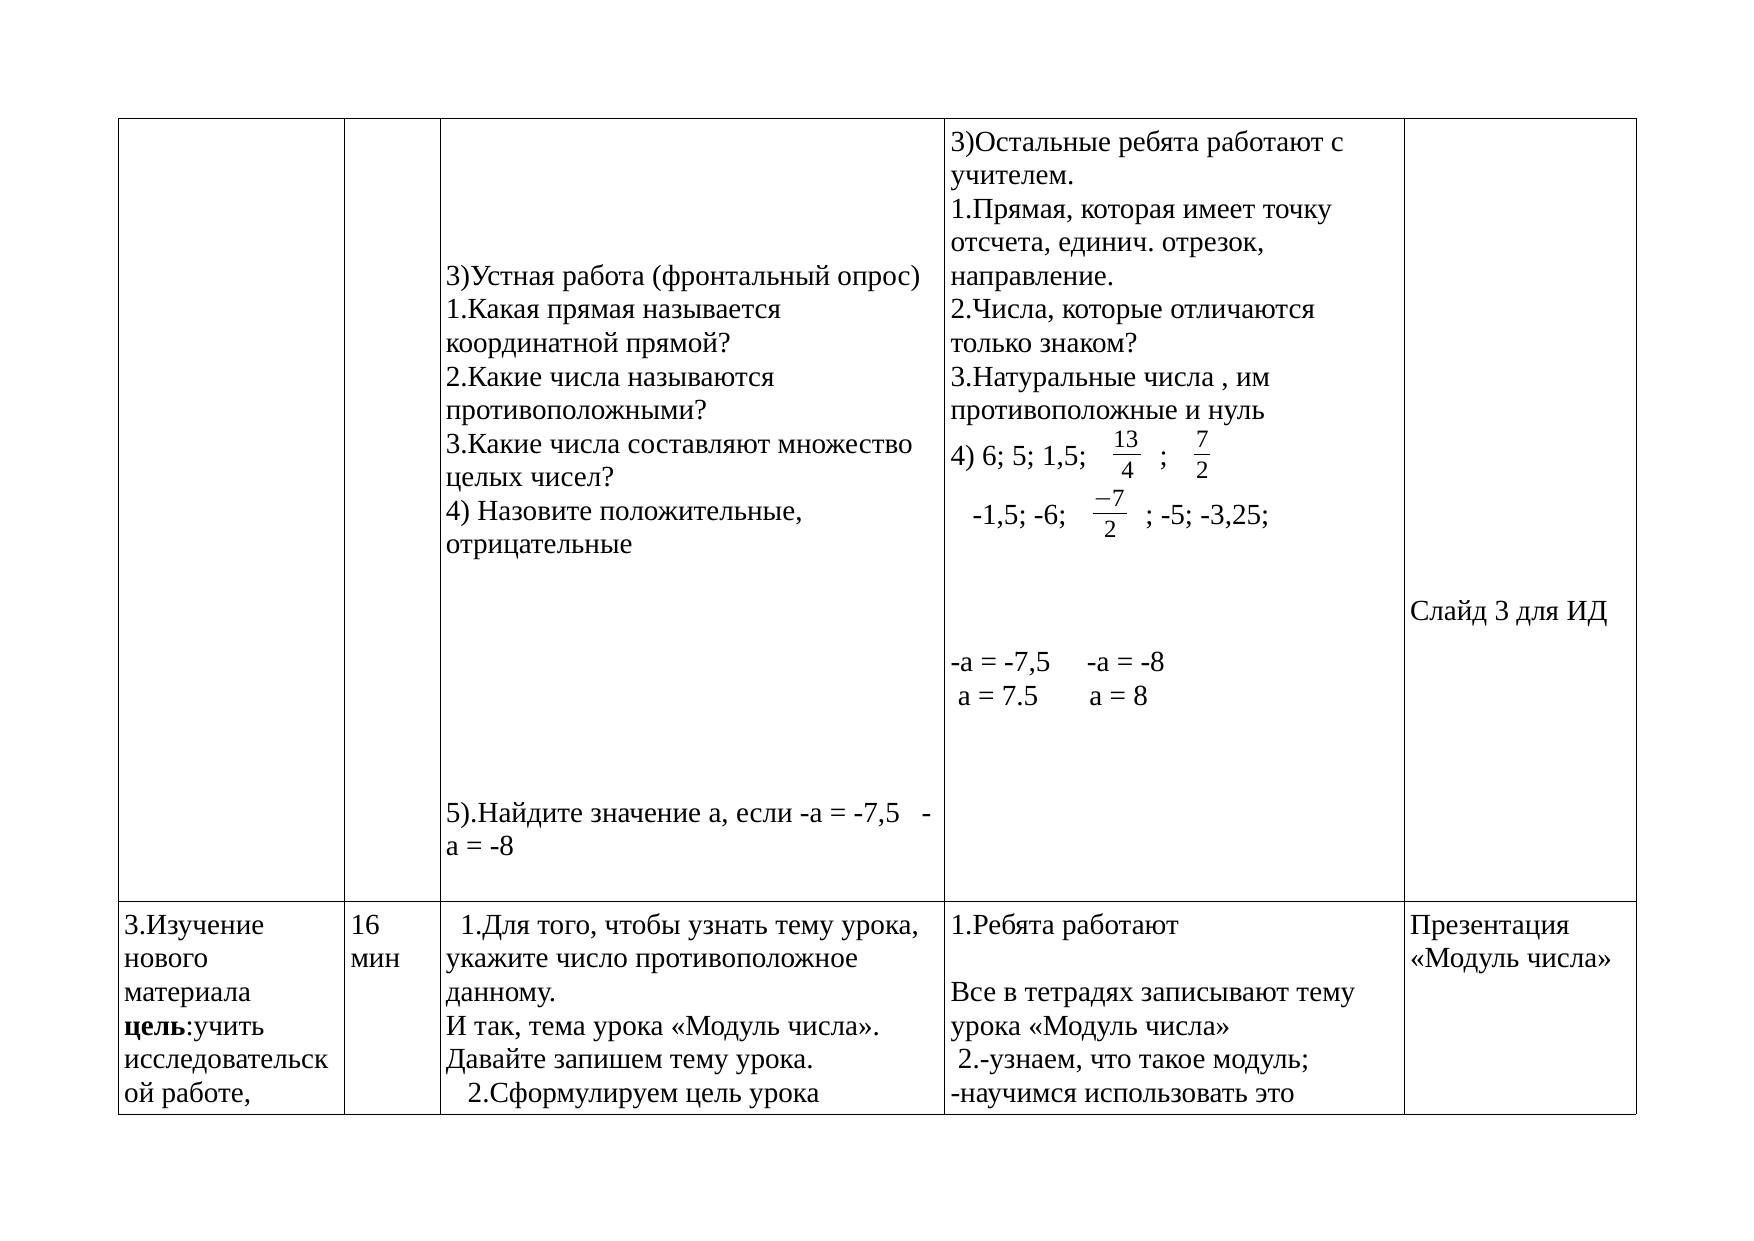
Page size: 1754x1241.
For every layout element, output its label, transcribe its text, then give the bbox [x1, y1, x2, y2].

table_cell [119, 119, 344, 901]
table_cell 3)Устная работа (фронтальный опрос) 1.Какая прямая называется координатной прямой? 2.Какие числа называются противоположными? 3.Какие числа составляют множество целых чисел? 4) Назовите положительные, отрицательные 5).Найдите значение a, если -а = -7,5 -а = -8 [441, 119, 944, 901]
table_cell Презентация «Модуль числа» [1405, 902, 1636, 1114]
table_cell [345, 119, 440, 901]
table_cell 16 мин [345, 902, 440, 1114]
table_cell Слайд 3 для ИД [1405, 119, 1636, 901]
table_cell 1.Для того, чтобы узнать тему урока, укажите число противоположное данному. И так, тема урока «Модуль числа». Давайте запишем тему урока. 2.Сформулируем цель урока [441, 902, 944, 1114]
table_cell 1.Ребята работают Все в тетрадях записывают тему урока «Модуль числа» 2.-узнаем, что такое модуль; -научимся использовать это [945, 902, 1404, 1114]
table_cell 1).У доски работают два ученика Задание №1 Расставьте числа на координатной прямой. -3,5; 3; -5, 6.4; -;5. Задание №2 Выпишите противоположные числа -9; 6; 0; ;; -; 9; ; -0,8; ; -6. 2) 4 человека работают на местах по карточкам Карточка. Если b=7, то -b= если b=-0,9, то -b= b = -(-8), то b = 3)Остальные ребята работают с учителем. 1.Прямая, которая имеет точку отсчета, единич. отрезок, направление. 2.Числа, которые отличаются только знаком? 3.Натуральные числа , им противоположные и нуль 4) 6; 5; 1,5; ; -1,5; -6; ; -5; -3,25; -а = -7,5 -а = -8 а = 7.5 а = 8 [945, 119, 1404, 901]
table_cell 3.Изучение нового материала цель:учить исследовательской работе, [119, 902, 344, 1114]
